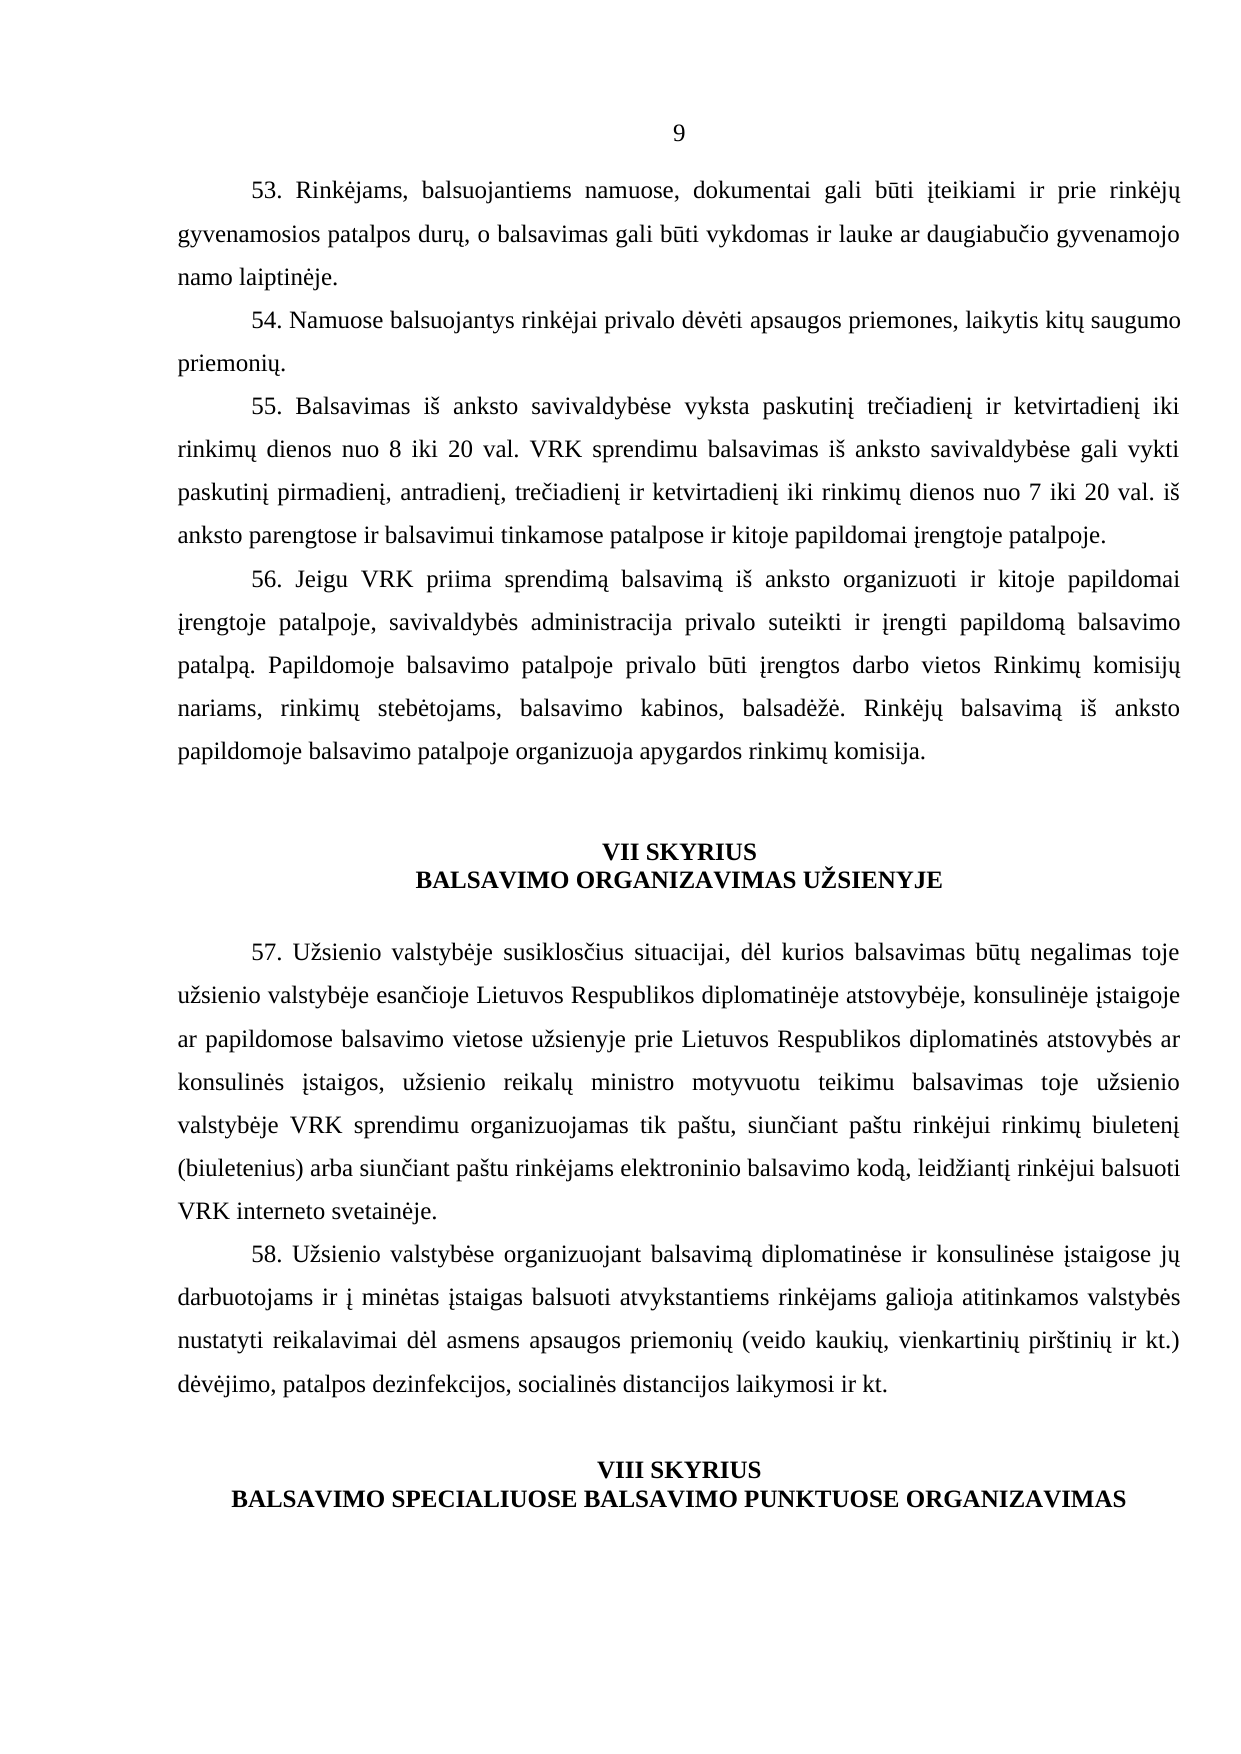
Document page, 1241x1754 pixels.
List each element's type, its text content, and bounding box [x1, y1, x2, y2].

text BALSAVIMO ORGANIZAVIMAS UŽSIENYJE [177, 866, 1181, 894]
text 53. Rinkėjams, balsuojantiems namuose, dokumentai gali būti įteikiami ir prie rinkėjų gyvenamosios patalpos durų, o balsavimas gali būti vykdomas ir lauke ar daugiabučio gyvenamojo namo laiptinėje. [177, 176, 1181, 291]
text 55. Balsavimas iš anksto savivaldybėse vyksta paskutinį trečiadienį ir ketvirtadienį iki rinkimų dienos nuo 8 iki 20 val. VRK sprendimu balsavimas iš anksto savivaldybėse gali vykti paskutinį pirmadienį, antradienį, trečiadienį ir ketvirtadienį iki rinkimų dienos nuo 7 iki 20 val. iš anksto parengtose ir balsavimui tinkamose patalpose ir kitoje papildomai įrengtoje patalpoje. [177, 391, 1181, 549]
text 54. Namuose balsuojantys rinkėjai privalo dėvėti apsaugos priemones, laikytis kitų saugumo priemonių. [177, 305, 1181, 377]
text 57. Užsienio valstybėje susiklosčius situacijai, dėl kurios balsavimas būtų negalimas toje užsienio valstybėje esančioje Lietuvos Respublikos diplomatinėje atstovybėje, konsulinėje įstaigoje ar papildomose balsavimo vietose užsienyje prie Lietuvos Respublikos diplomatinės atstovybės ar konsulinės įstaigos, užsienio reikalų ministro motyvuotu teikimu balsavimas toje užsienio valstybėje VRK sprendimu organizuojamas tik paštu, siunčiant paštu rinkėjui rinkimų biuletenį (biuletenius) arba siunčiant paštu rinkėjams elektroninio balsavimo kodą, leidžiantį rinkėjui balsuoti VRK interneto svetainėje. [177, 937, 1181, 1225]
text 56. Jeigu VRK priima sprendimą balsavimą iš anksto organizuoti ir kitoje papildomai įrengtoje patalpoje, savivaldybės administracija privalo suteikti ir įrengti papildomą balsavimo patalpą. Papildomoje balsavimo patalpoje privalo būti įrengtos darbo vietos Rinkimų komisijų nariams, rinkimų stebėtojams, balsavimo kabinos, balsadėžė. Rinkėjų balsavimą iš anksto papildomoje balsavimo patalpoje organizuoja apygardos rinkimų komisija. [177, 564, 1181, 765]
text VIII SKYRIUS [177, 1455, 1181, 1484]
text 58. Užsienio valstybėse organizuojant balsavimą diplomatinėse ir konsulinėse įstaigose jų darbuotojams ir į minėtas įstaigas balsuoti atvykstantiems rinkėjams galioja atitinkamos valstybės nustatyti reikalavimai dėl asmens apsaugos priemonių (veido kaukių, vienkartinių pirštinių ir kt.) dėvėjimo, patalpos dezinfekcijos, socialinės distancijos laikymosi ir kt. [177, 1239, 1181, 1397]
text VII SKYRIUS [177, 837, 1181, 866]
text BALSAVIMO SPECIALIUOSE BALSAVIMO PUNKTUOSE ORGANIZAVIMAS [177, 1484, 1181, 1512]
